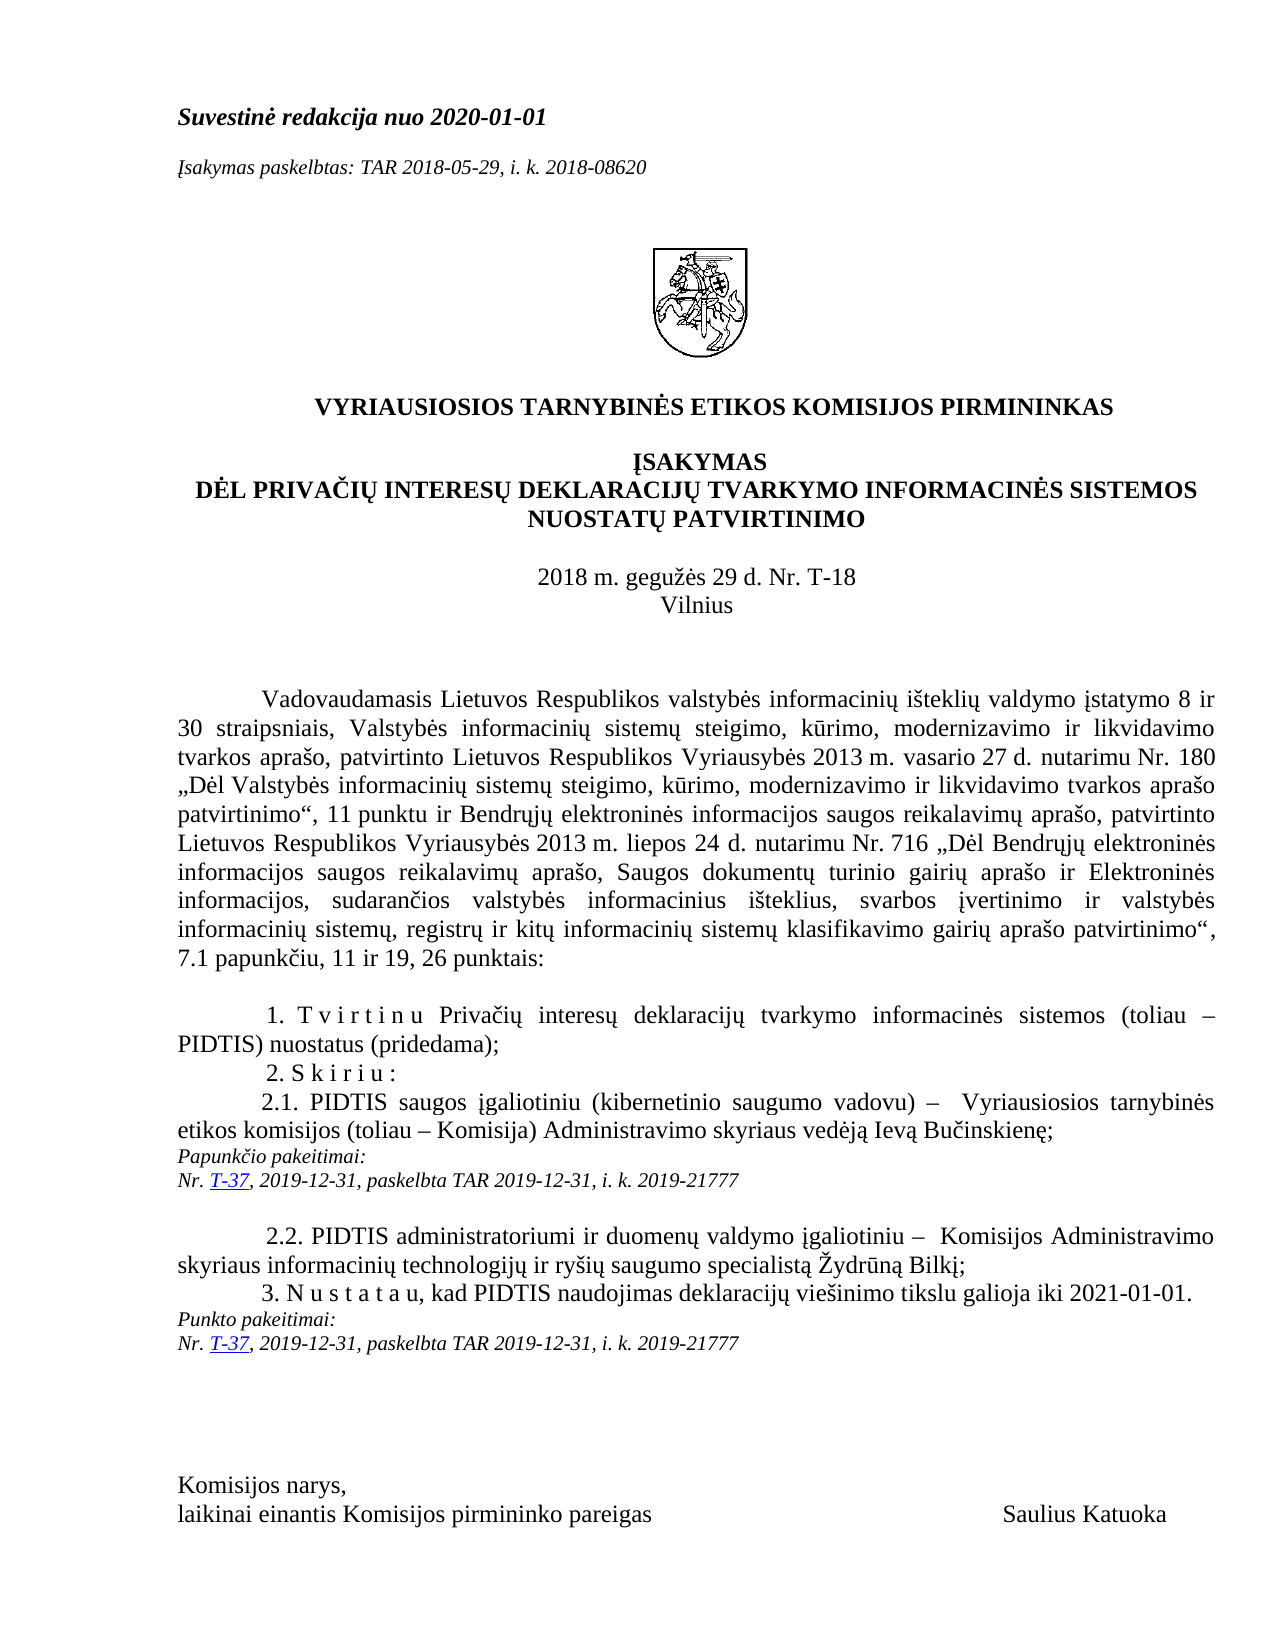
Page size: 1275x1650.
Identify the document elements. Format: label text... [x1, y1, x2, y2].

text 3. N u s t a t a u, kad PIDTIS naudojimas deklaracijų viešinimo tikslu galioja iki 2021-01-01. [177, 1278, 1216, 1307]
text 2.2. PIDTIS administratoriumi ir duomenų valdymo įgaliotiniu – Komisijos Administravimo skyriaus informacinių technologijų ir ryšių saugumo specialistą Žydrūną Bilkį; [177, 1221, 1216, 1278]
text DĖL PRIVAČIŲ INTERESŲ DEKLARACIJŲ TVARKYMO INFORMACINĖS SISTEMOS NUOSTATŲ PATVIRTINIMO [177, 476, 1216, 533]
text Nr. T-37, 2019-12-31, paskelbta TAR 2019-12-31, i. k. 2019-21777 [177, 1331, 1216, 1355]
text 2. Skiriu: [177, 1058, 1216, 1087]
text Punkto pakeitimai: [177, 1307, 1216, 1331]
text Vadovaudamasis Lietuvos Respublikos valstybės informacinių išteklių valdymo įstatymo 8 ir 30 straipsniais, Valstybės informacinių sistemų steigimo, kūrimo, modernizavimo ir likvidavimo tvarkos aprašo, patvirtinto Lietuvos Respublikos Vyriausybės 2013 m. vasario 27 d. nutarimu Nr. 180 „Dėl Valstybės informacinių sistemų steigimo, kūrimo, modernizavimo ir likvidavimo tvarkos aprašo patvirtinimo“, 11 punktu ir Bendrųjų elektroninės informacijos saugos reikalavimų aprašo, patvirtinto Lietuvos Respublikos Vyriausybės 2013 m. liepos 24 d. nutarimu Nr. 716 „Dėl Bendrųjų elektroninės informacijos saugos reikalavimų aprašo, Saugos dokumentų turinio gairių aprašo ir Elektroninės informacijos, sudarančios valstybės informacinius išteklius, svarbos įvertinimo ir valstybės informacinių sistemų, registrų ir kitų informacinių sistemų klasifikavimo gairių aprašo patvirtinimo“, 7.1 papunkčiu, 11 ir 19, 26 punktais: [177, 684, 1216, 972]
text 1. Tvirtinu Privačių interesų deklaracijų tvarkymo informacinės sistemos (toliau – PIDTIS) nuostatus (pridedama); [177, 1000, 1216, 1058]
text Komisijos narys, [177, 1470, 1216, 1499]
text Suvestinė redakcija nuo 2020-01-01 [177, 102, 1216, 131]
text ĮSAKYMAS [177, 447, 1216, 476]
text VYRIAUSIOSIOS TARNYBINĖS ETIKOS KOMISIJOS PIRMININKAS [177, 392, 1216, 421]
text Nr. T-37, 2019-12-31, paskelbta TAR 2019-12-31, i. k. 2019-21777 [177, 1168, 1216, 1192]
text Vilnius [177, 591, 1216, 619]
text 2018 m. gegužės 29 d. Nr. T-18 [177, 562, 1216, 591]
text 2.1. PIDTIS saugos įgaliotiniu (kibernetinio saugumo vadovu) – Vyriausiosios tarnybinės etikos komisijos (toliau – Komisija) Administravimo skyriaus vedėją Ievą Bučinskienę; [177, 1087, 1216, 1144]
text Įsakymas paskelbtas: TAR 2018-05-29, i. k. 2018-08620 [177, 155, 1216, 179]
text laikinai einantis Komisijos pirmininko pareigas Saulius Katuoka [177, 1499, 1216, 1528]
text Papunkčio pakeitimai: [177, 1144, 1216, 1168]
